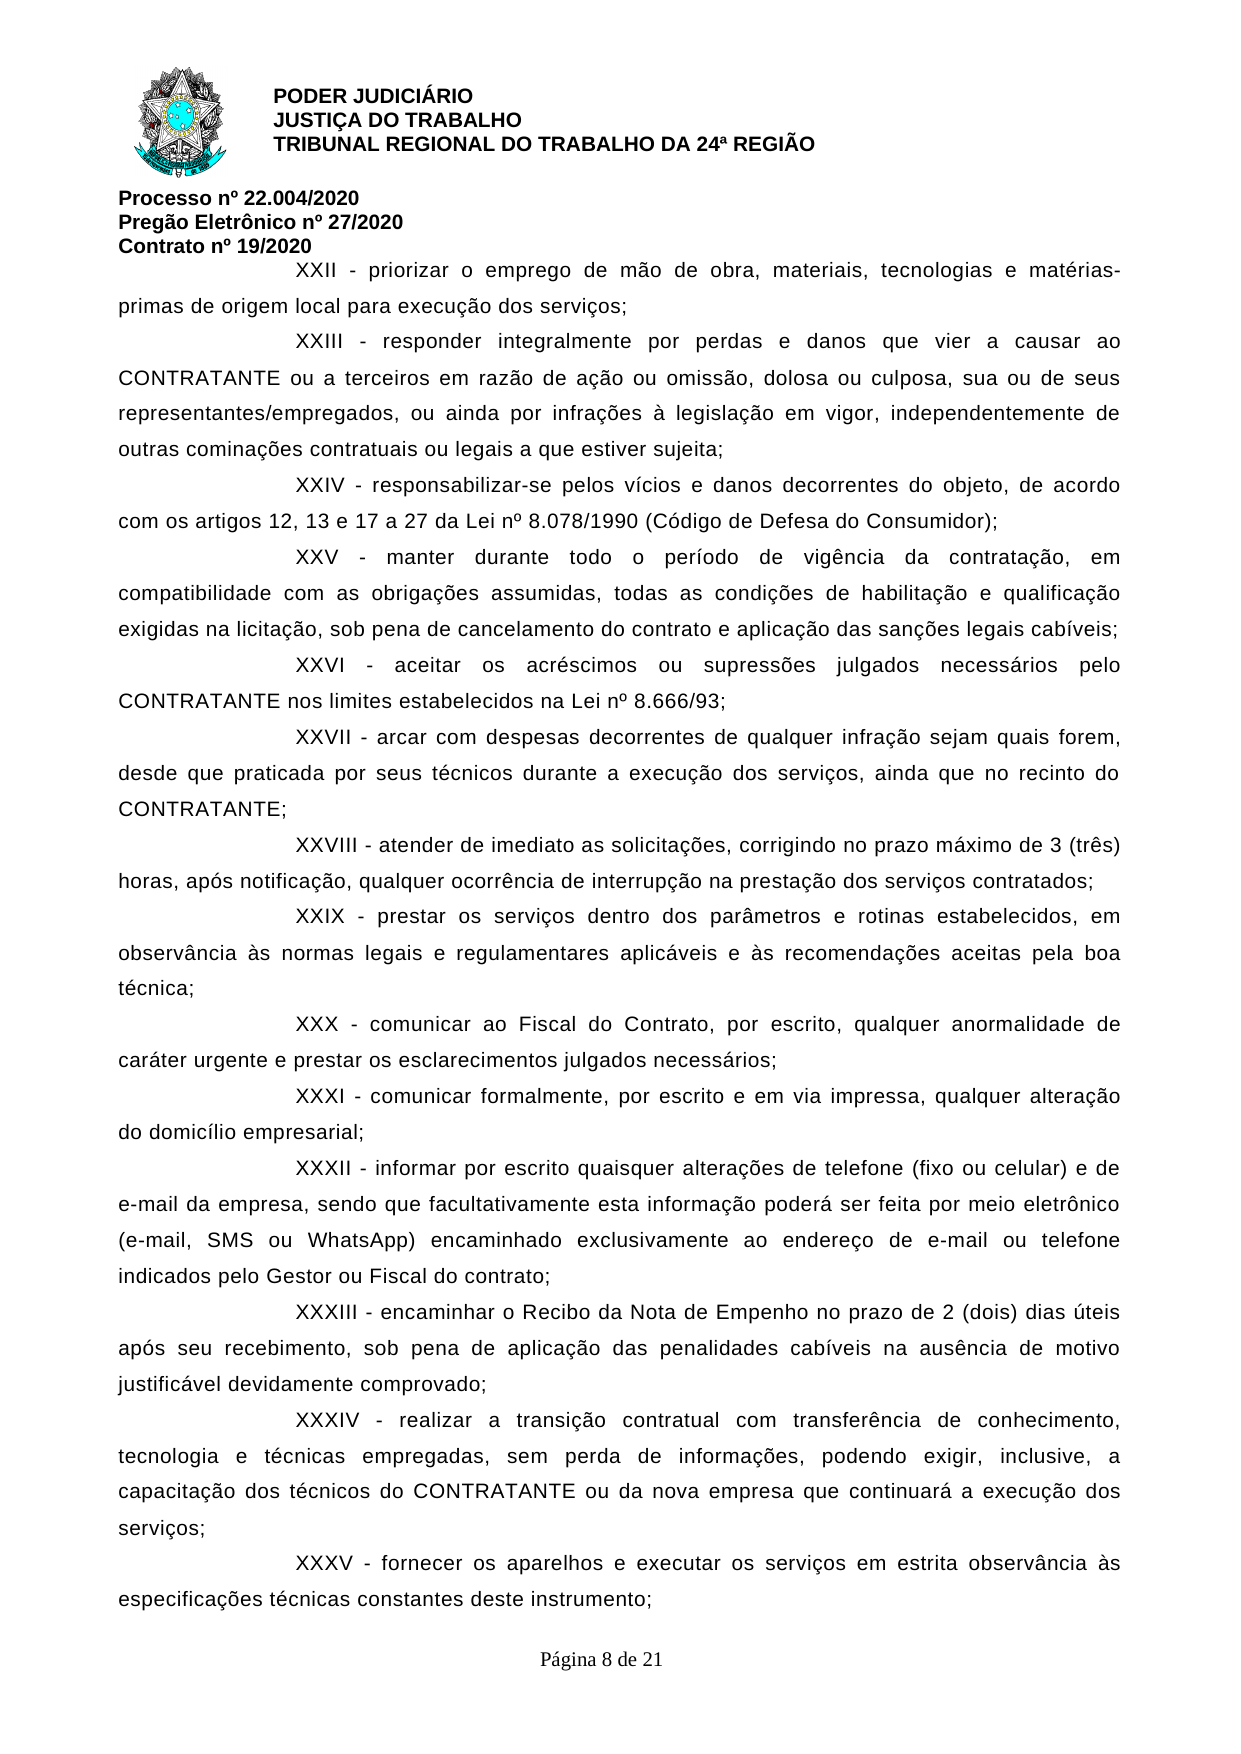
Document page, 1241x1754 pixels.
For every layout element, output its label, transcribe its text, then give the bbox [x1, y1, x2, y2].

text XXVI - aceitar os acréscimos ou supressões julgados necessários pelo CONTRATANTE nos limites estabelecidos na Lei nº 8.666/93; [118, 653, 1122, 713]
text XXXV - fornecer os aparelhos e executar os serviços em estrita observância às especificações técnicas constantes deste instrumento; [118, 1551, 1122, 1611]
text XXXII - informar por escrito quaisquer alterações de telefone (fixo ou celular) e de e-mail da empresa, sendo que facultativamente esta informação poderá ser feita por meio eletrônico (e-mail, SMS ou WhatsApp) encaminhado exclusivamente ao endereço de e-mail ou telefone indicados pelo Gestor ou Fiscal do contrato; [118, 1156, 1122, 1288]
text XXIII - responder integralmente por perdas e danos que vier a causar ao CONTRATANTE ou a terceiros em razão de ação ou omissão, dolosa ou culposa, sua ou de seus representantes/empregados, ou ainda por infrações à legislação em vigor, independentemente de outras cominações contratuais ou legais a que estiver sujeita; [118, 329, 1122, 461]
text XXIX - prestar os serviços dentro dos parâmetros e rotinas estabelecidos, em observância às normas legais e regulamentares aplicáveis e às recomendações aceitas pela boa técnica; [118, 904, 1122, 1000]
text XXX - comunicar ao Fiscal do Contrato, por escrito, qualquer anormalidade de caráter urgente e prestar os esclarecimentos julgados necessários; [118, 1012, 1122, 1072]
text XXXIV - realizar a transição contratual com transferência de conhecimento, tecnologia e técnicas empregadas, sem perda de informações, podendo exigir, inclusive, a capacitação dos técnicos do CONTRATANTE ou da nova empresa que continuará a execução dos serviços; [118, 1407, 1122, 1539]
text XXVII - arcar com despesas decorrentes de qualquer infração sejam quais forem, desde que praticada por seus técnicos durante a execução dos serviços, ainda que no recinto do CONTRATANTE; [118, 725, 1122, 821]
text XXIV - responsabilizar-se pelos vícios e danos decorrentes do objeto, de acordo com os artigos 12, 13 e 17 a 27 da Lei nº 8.078/1990 (Código de Defesa do Consumidor); [118, 473, 1122, 533]
text XXXI - comunicar formalmente, por escrito e em via impressa, qualquer alteração do domicílio empresarial; [118, 1084, 1122, 1144]
text XXXIII - encaminhar o Recibo da Nota de Empenho no prazo de 2 (dois) dias úteis após seu recebimento, sob pena de aplicação das penalidades cabíveis na ausência de motivo justificável devidamente comprovado; [118, 1300, 1122, 1396]
text XXV - manter durante todo o período de vigência da contratação, em compatibilidade com as obrigações assumidas, todas as condições de habilitação e qualificação exigidas na licitação, sob pena de cancelamento do contrato e aplicação das sanções legais cabíveis; [118, 545, 1122, 641]
picture [133, 66, 228, 178]
text XXII - priorizar o emprego de mão de obra, materiais, tecnologias e matérias-primas de origem local para execução dos serviços; [118, 257, 1122, 317]
text XXVIII - atender de imediato as solicitações, corrigindo no prazo máximo de 3 (três) horas, após notificação, qualquer ocorrência de interrupção na prestação dos serviços contratados; [118, 832, 1122, 892]
